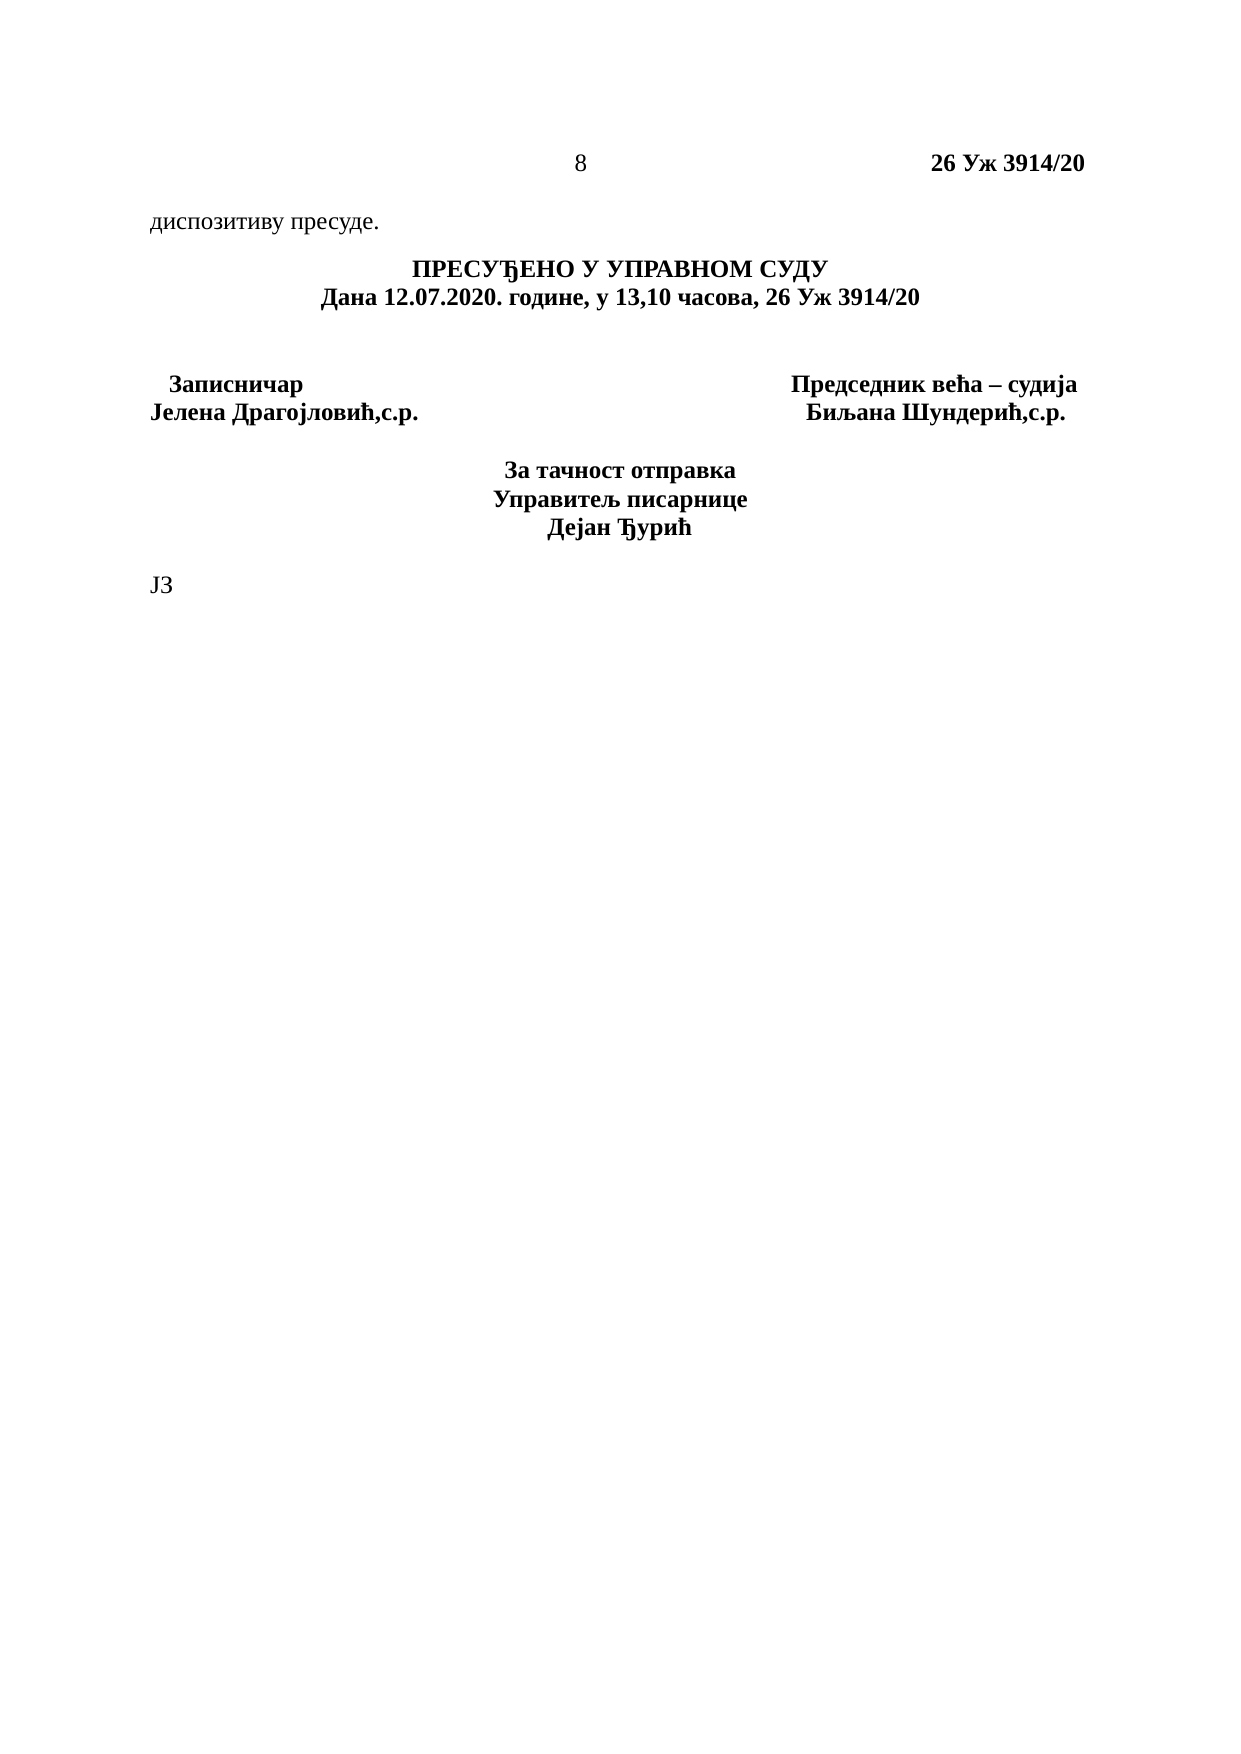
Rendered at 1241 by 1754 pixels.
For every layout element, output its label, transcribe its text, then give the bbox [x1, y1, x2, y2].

text диспозитиву пресуде. [150, 206, 1090, 234]
text Дана 12.07.2020. године, у 13,10 часова, 26 Уж 3914/20 [150, 282, 1090, 311]
text Управитељ писарнице [150, 484, 1090, 512]
text ЈЗ [150, 570, 1089, 599]
text Записничар Председник већа – судија [150, 369, 1090, 397]
text За тачност отправка [150, 455, 1090, 484]
text ПРЕСУЂЕНО У УПРАВНОМ СУДУ [150, 254, 1090, 282]
text Јелена Драгојловић,с.р. Биљана Шундерић,с.р. [150, 397, 1090, 426]
text Дејан Ђурић [150, 512, 1089, 541]
